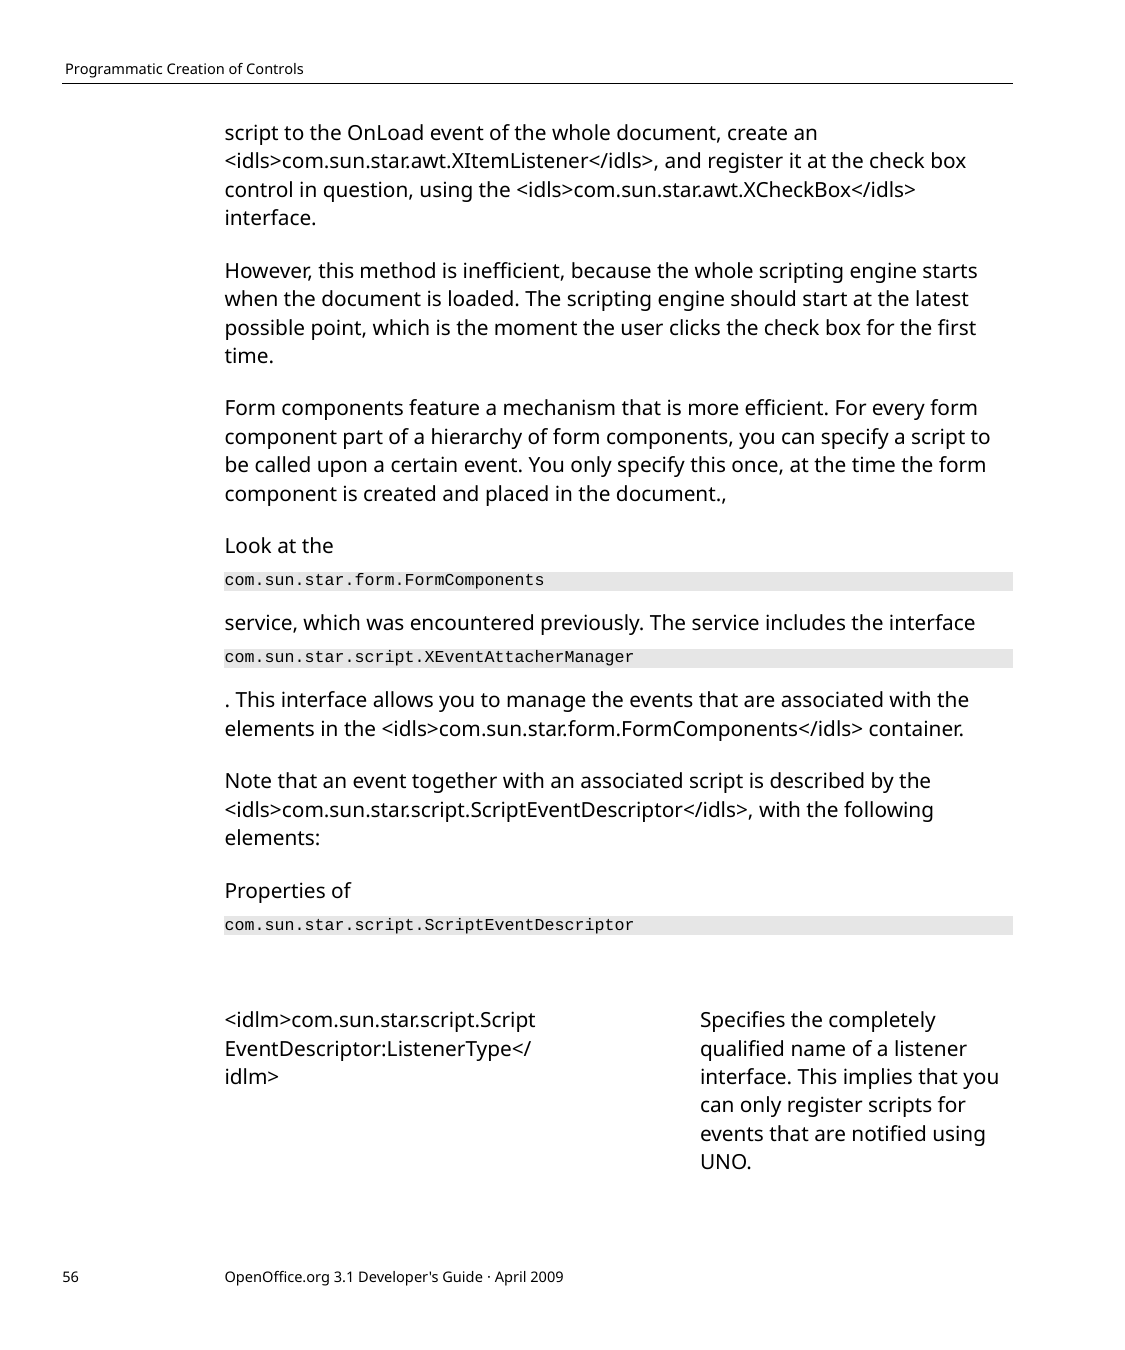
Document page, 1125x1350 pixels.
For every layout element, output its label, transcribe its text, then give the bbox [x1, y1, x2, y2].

text Form components feature a mechanism that is more efficient. For every form component part of a hierarchy of form components, you can specify a script to be called upon a certain event. You only specify this once, at the time the form component is created and placed in the document., [224, 393, 1013, 507]
table_cell <idlm>com.sun.star.script.ScriptEventDescriptor:ListenerType</idlm> [62, 993, 537, 1188]
text Note that an event together with an associated script is described by the <idls>com.sun.star.script.ScriptEventDescriptor</idls>, with the following elements: [224, 766, 1013, 852]
text script to the OnLoad event of the whole document, create an <idls>com.sun.star.awt.XItemListener</idls>, and register it at the check box control in question, using the <idls>com.sun.star.awt.XCheckBox</idls> interface. [224, 118, 1013, 232]
table_cell Specifies the completely qualified name of a listener interface. This implies that you can only register scripts for events that are notified using UNO. [537, 993, 1013, 1188]
text com.sun.star.script.XEventAttacherManager [224, 649, 1013, 668]
text Look at the [224, 531, 1013, 560]
text . This interface allows you to manage the events that are associated with the elements in the <idls>com.sun.star.form.FormComponents</idls> container. [224, 686, 1013, 742]
text service, which was encountered previously. The service includes the interface [224, 608, 1013, 637]
table_header Properties of com.sun.star.script.ScriptEventDescriptor [62, 864, 1013, 993]
text com.sun.star.form.FormComponents [224, 572, 1013, 591]
text However, this method is inefficient, because the whole scripting engine starts when the document is loaded. The scripting engine should start at the latest possible point, which is the moment the user clicks the check box for the first time. [224, 256, 1013, 369]
